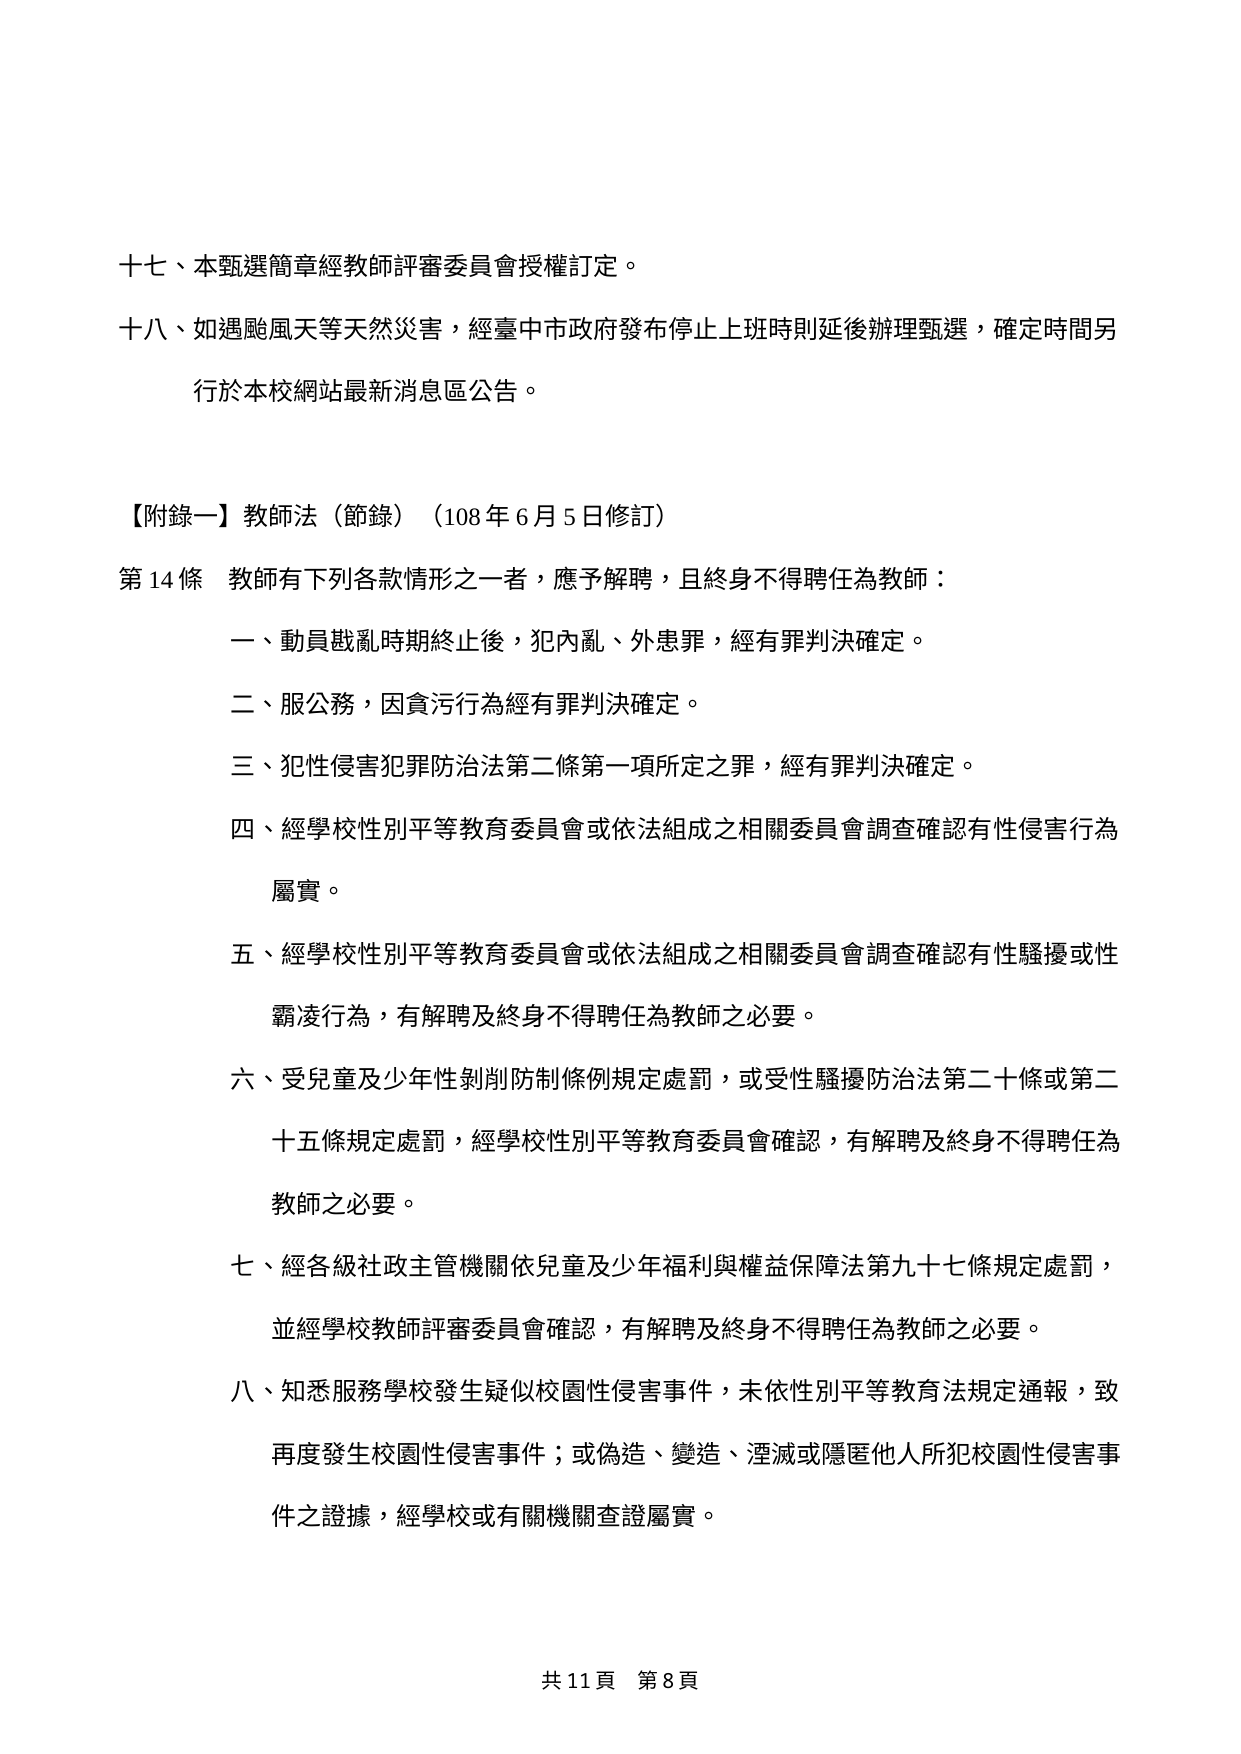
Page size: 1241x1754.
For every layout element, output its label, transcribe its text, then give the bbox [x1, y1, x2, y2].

text 【附錄一】教師法（節錄）（108年6月5日修訂） [118, 473, 1122, 536]
text 第14條 教師有下列各款情形之一者，應予解聘，且終身不得聘任為教師： [118, 536, 1122, 598]
text 十七、本甄選簡章經教師評審委員會授權訂定。 [118, 223, 1122, 286]
text 五、經學校性別平等教育委員會或依法組成之相關委員會調查確認有性騷擾或性霸凌行為，有解聘及終身不得聘任為教師之必要。 [230, 911, 1122, 1036]
text 八、知悉服務學校發生疑似校園性侵害事件，未依性別平等教育法規定通報，致再度發生校園性侵害事件；或偽造、變造、湮滅或隱匿他人所犯校園性侵害事件之證據，經學校或有關機關查證屬實。 [230, 1348, 1122, 1536]
text 七、經各級社政主管機關依兒童及少年福利與權益保障法第九十七條規定處罰，並經學校教師評審委員會確認，有解聘及終身不得聘任為教師之必要。 [230, 1223, 1122, 1348]
text 十八、如遇颱風天等天然災害，經臺中市政府發布停止上班時則延後辦理甄選，確定時間另行於本校網站最新消息區公告。 [118, 286, 1122, 411]
text 三、犯性侵害犯罪防治法第二條第一項所定之罪，經有罪判決確定。 [230, 723, 1122, 786]
text 二、服公務，因貪污行為經有罪判決確定。 [230, 661, 1122, 723]
text 六、受兒童及少年性剝削防制條例規定處罰，或受性騷擾防治法第二十條或第二十五條規定處罰，經學校性別平等教育委員會確認，有解聘及終身不得聘任為教師之必要。 [230, 1036, 1122, 1223]
text 四、經學校性別平等教育委員會或依法組成之相關委員會調查確認有性侵害行為屬實。 [230, 786, 1122, 911]
text 一、動員戡亂時期終止後，犯內亂、外患罪，經有罪判決確定。 [230, 598, 1122, 661]
